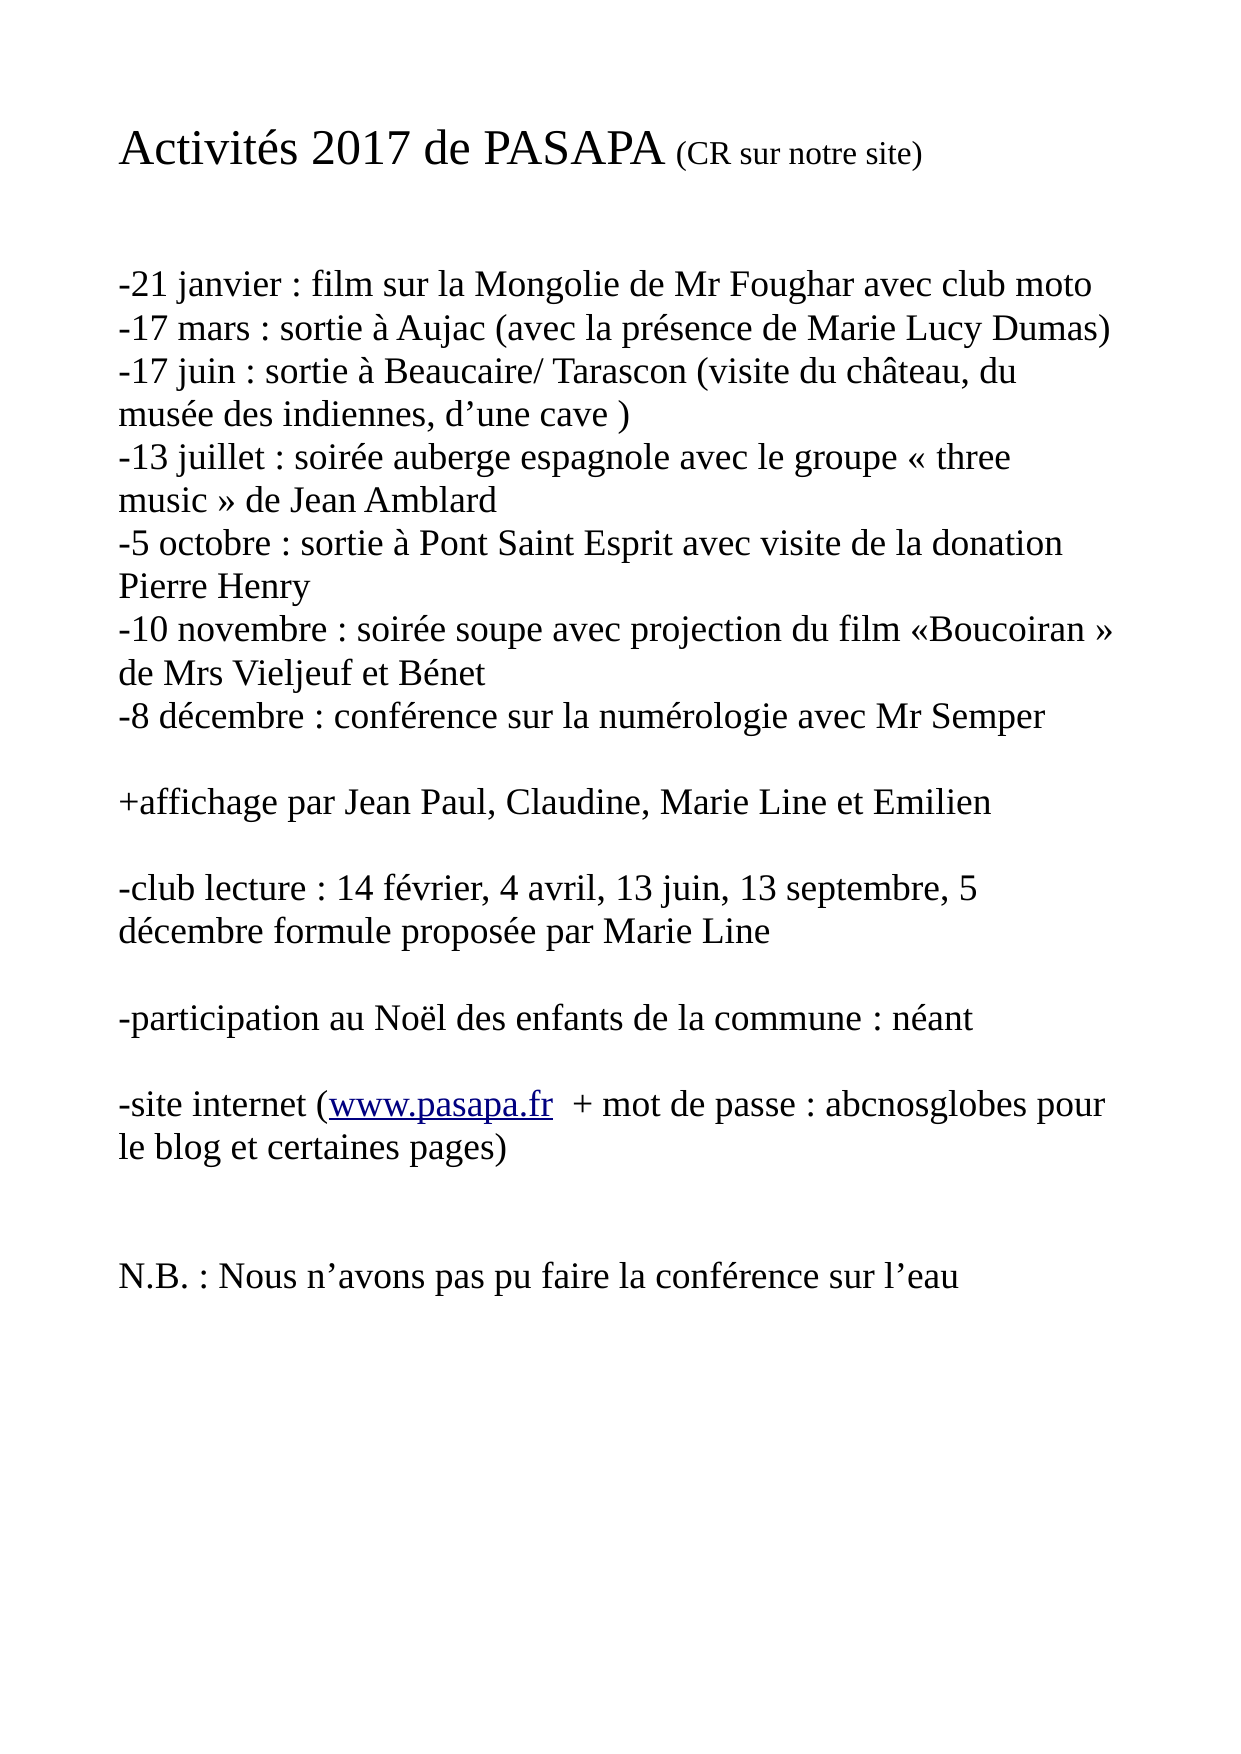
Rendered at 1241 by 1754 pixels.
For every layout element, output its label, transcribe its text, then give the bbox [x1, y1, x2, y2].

text Activités 2017 de PASAPA (CR sur notre site) [118, 118, 1122, 176]
text -club lecture : 14 février, 4 avril, 13 juin, 13 septembre, 5 décembre formule proposée par Marie Line [118, 866, 1122, 952]
text -5 octobre : sortie à Pont Saint Esprit avec visite de la donation Pierre Henry [118, 521, 1122, 607]
text -21 janvier : film sur la Mongolie de Mr Foughar avec club moto [118, 262, 1122, 305]
text -participation au Noël des enfants de la commune : néant [118, 995, 1122, 1038]
text -17 juin : sortie à Beaucaire/ Tarascon (visite du château, du musée des indiennes, d’une cave ) [118, 348, 1122, 434]
text -site internet (www.pasapa.fr + mot de passe : abcnosglobes pour le blog et certaines pages) [118, 1081, 1122, 1167]
text N.B. : Nous n’avons pas pu faire la conférence sur l’eau [118, 1254, 1122, 1297]
text +affichage par Jean Paul, Claudine, Marie Line et Emilien [118, 779, 1122, 822]
text -8 décembre : conférence sur la numérologie avec Mr Semper [118, 693, 1122, 736]
text -17 mars : sortie à Aujac (avec la présence de Marie Lucy Dumas) [118, 305, 1122, 348]
text -10 novembre : soirée soupe avec projection du film «Boucoiran » de Mrs Vieljeuf et Bénet [118, 607, 1122, 693]
text -13 juillet : soirée auberge espagnole avec le groupe « three music » de Jean Amblard [118, 434, 1122, 521]
